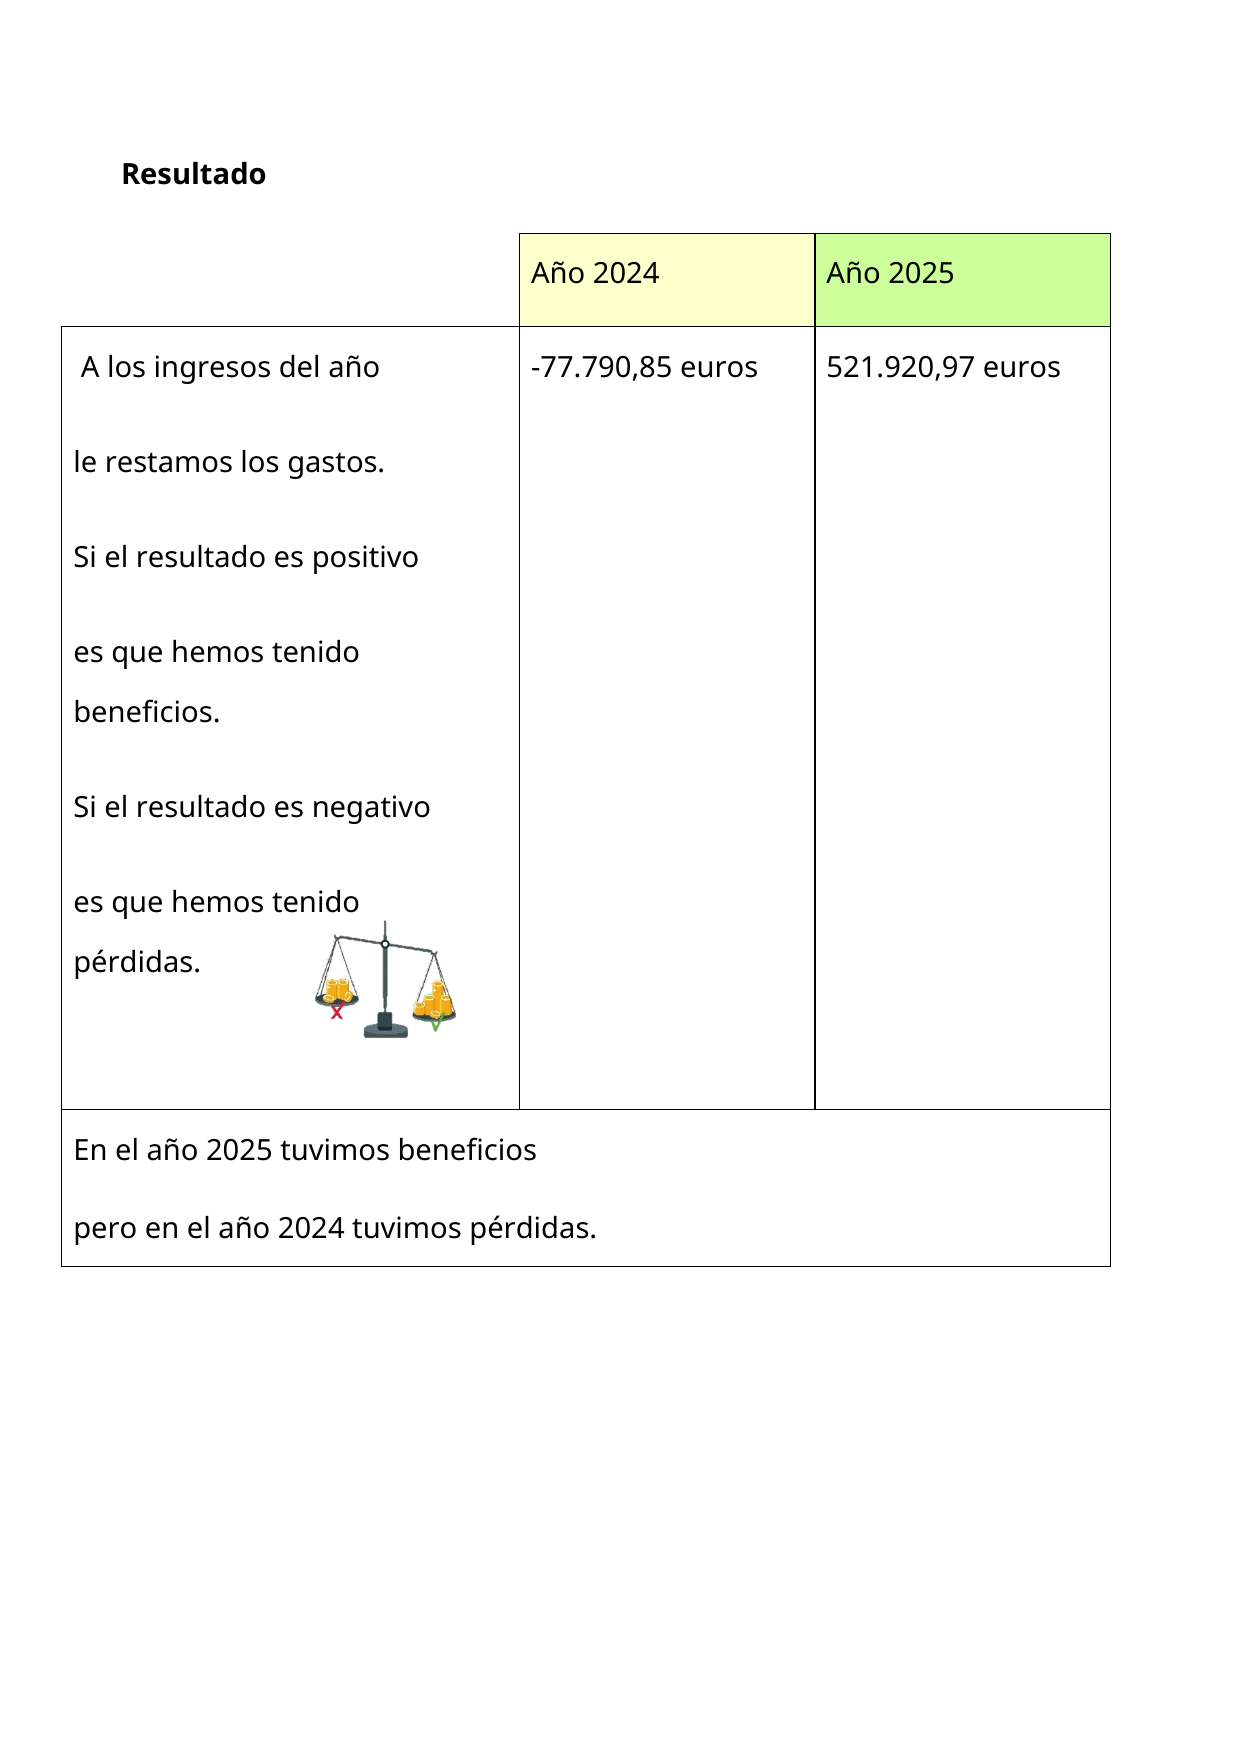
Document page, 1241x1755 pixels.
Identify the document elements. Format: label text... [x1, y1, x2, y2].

table_cell A los ingresos del año le restamos los gastos. Si el resultado es positivo es que hemos tenido beneficios. Si el resultado es negativo es que hemos tenido pérdidas. [62, 327, 519, 1109]
table_header Año 2024 [520, 234, 814, 326]
table_cell En el año 2025 tuvimos beneficios pero en el año 2024 tuvimos pérdidas. [62, 1110, 1110, 1266]
text Resultado [121, 153, 1122, 193]
table_header [62, 233, 519, 326]
table_cell 521.920,97 euros [816, 327, 1110, 1109]
table_cell -77.790,85 euros [520, 327, 814, 1109]
table_header Año 2025 [816, 234, 1110, 326]
